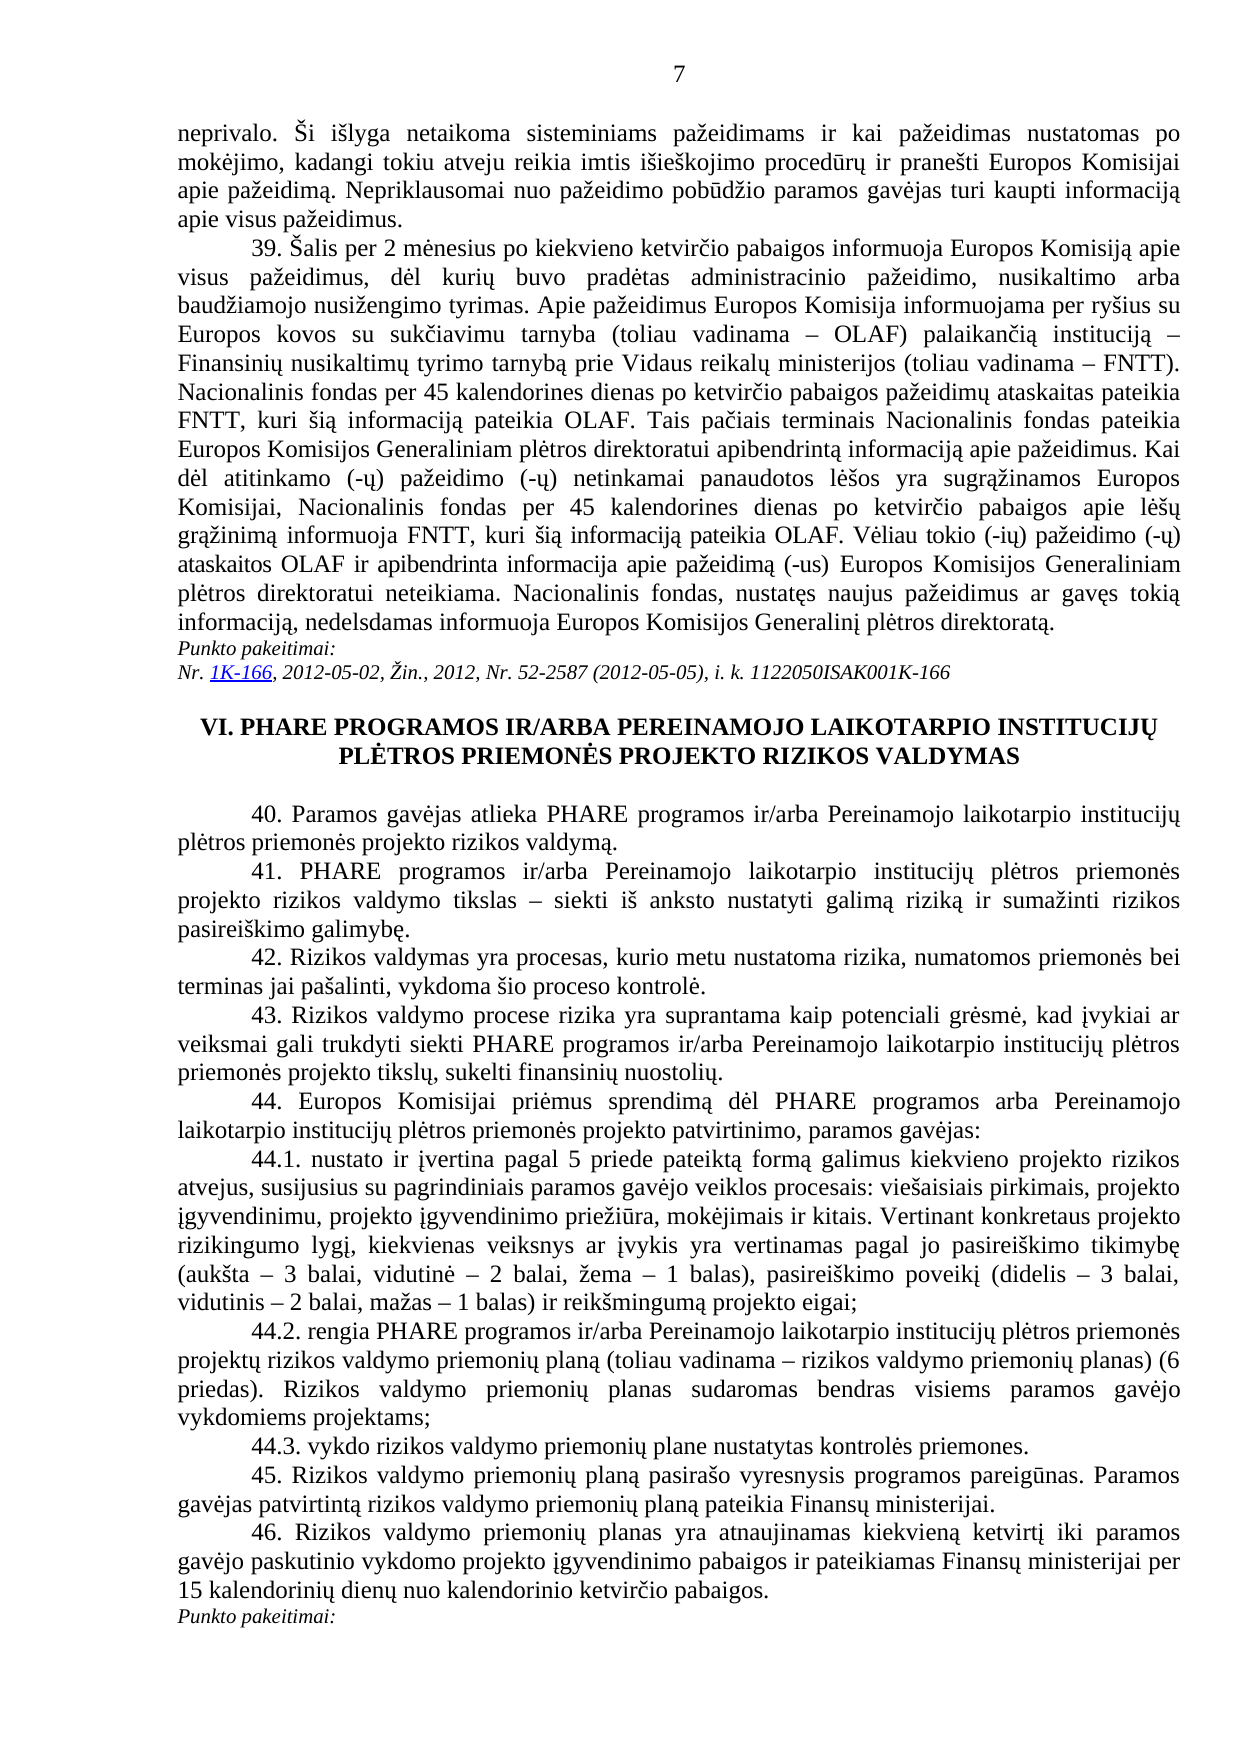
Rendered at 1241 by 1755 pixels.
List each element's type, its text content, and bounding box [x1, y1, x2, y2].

text 41. PHARE programos ir/arba Pereinamojo laikotarpio institucijų plėtros priemonės projekto rizikos valdymo tikslas – siekti iš anksto nustatyti galimą riziką ir sumažinti rizikos pasireiškimo galimybę. [177, 856, 1181, 942]
text VI. PHARE PROGRAMOS IR/ARBA PEREINAMOJO LAIKOTARPIO INSTITUCIJŲ PLĖTROS PRIEMONĖS PROJEKTO RIZIKOS VALDYMAS [177, 712, 1181, 770]
text 40. Paramos gavėjas atlieka PHARE programos ir/arba Pereinamojo laikotarpio institucijų plėtros priemonės projekto rizikos valdymą. [177, 799, 1181, 856]
text 44.1. nustato ir įvertina pagal 5 priede pateiktą formą galimus kiekvieno projekto rizikos atvejus, susijusius su pagrindiniais paramos gavėjo veiklos procesais: viešaisiais pirkimais, projekto įgyvendinimu, projekto įgyvendinimo priežiūra, mokėjimais ir kitais. Vertinant konkretaus projekto rizikingumo lygį, kiekvienas veiksnys ar įvykis yra vertinamas pagal jo pasireiškimo tikimybę (aukšta – 3 balai, vidutinė – 2 balai, žema – 1 balas), pasireiškimo poveikį (didelis – 3 balai, vidutinis – 2 balai, mažas – 1 balas) ir reikšmingumą projekto eigai; [177, 1144, 1181, 1316]
text neprivalo. Ši išlyga netaikoma sisteminiams pažeidimams ir kai pažeidimas nustatomas po mokėjimo, kadangi tokiu atveju reikia imtis išieškojimo procedūrų ir pranešti Europos Komisijai apie pažeidimą. Nepriklausomai nuo pažeidimo pobūdžio paramos gavėjas turi kaupti informaciją apie visus pažeidimus. [177, 118, 1181, 233]
text 44.2. rengia PHARE programos ir/arba Pereinamojo laikotarpio institucijų plėtros priemonės projektų rizikos valdymo priemonių planą (toliau vadinama – rizikos valdymo priemonių planas) (6 priedas). Rizikos valdymo priemonių planas sudaromas bendras visiems paramos gavėjo vykdomiems projektams; [177, 1316, 1181, 1431]
text 46. Rizikos valdymo priemonių planas yra atnaujinamas kiekvieną ketvirtį iki paramos gavėjo paskutinio vykdomo projekto įgyvendinimo pabaigos ir pateikiamas Finansų ministerijai per 15 kalendorinių dienų nuo kalendorinio ketvirčio pabaigos. [177, 1517, 1181, 1604]
text 45. Rizikos valdymo priemonių planą pasirašo vyresnysis programos pareigūnas. Paramos gavėjas patvirtintą rizikos valdymo priemonių planą pateikia Finansų ministerijai. [177, 1460, 1181, 1517]
text 43. Rizikos valdymo procese rizika yra suprantama kaip potenciali grėsmė, kad įvykiai ar veiksmai gali trukdyti siekti PHARE programos ir/arba Pereinamojo laikotarpio institucijų plėtros priemonės projekto tikslų, sukelti finansinių nuostolių. [177, 1000, 1181, 1086]
text Punkto pakeitimai: [177, 636, 1181, 660]
text 44.3. vykdo rizikos valdymo priemonių plane nustatytas kontrolės priemones. [177, 1431, 1181, 1460]
text Punkto pakeitimai: [177, 1604, 1181, 1628]
text 44. Europos Komisijai priėmus sprendimą dėl PHARE programos arba Pereinamojo laikotarpio institucijų plėtros priemonės projekto patvirtinimo, paramos gavėjas: [177, 1086, 1181, 1144]
text 39. Šalis per 2 mėnesius po kiekvieno ketvirčio pabaigos informuoja Europos Komisiją apie visus pažeidimus, dėl kurių buvo pradėtas administracinio pažeidimo, nusikaltimo arba baudžiamojo nusižengimo tyrimas. Apie pažeidimus Europos Komisija informuojama per ryšius su Europos kovos su sukčiavimu tarnyba (toliau vadinama – OLAF) palaikančią instituciją – Finansinių nusikaltimų tyrimo tarnybą prie Vidaus reikalų ministerijos (toliau vadinama – FNTT). Nacionalinis fondas per 45 kalendorines dienas po ketvirčio pabaigos pažeidimų ataskaitas pateikia FNTT, kuri šią informaciją pateikia OLAF. Tais pačiais terminais Nacionalinis fondas pateikia Europos Komisijos Generaliniam plėtros direktoratui apibendrintą informaciją apie pažeidimus. Kai dėl atitinkamo (-ų) pažeidimo (-ų) netinkamai panaudotos lėšos yra sugrąžinamos Europos Komisijai, Nacionalinis fondas per 45 kalendorines dienas po ketvirčio pabaigos apie lėšų grąžinimą informuoja FNTT, kuri šią informaciją pateikia OLAF. Vėliau tokio (-ių) pažeidimo (-ų) ataskaitos OLAF ir apibendrinta informacija apie pažeidimą (-us) Europos Komisijos Generaliniam plėtros direktoratui neteikiama. Nacionalinis fondas, nustatęs naujus pažeidimus ar gavęs tokią informaciją, nedelsdamas informuoja Europos Komisijos Generalinį plėtros direktoratą. [177, 233, 1181, 636]
text 42. Rizikos valdymas yra procesas, kurio metu nustatoma rizika, numatomos priemonės bei terminas jai pašalinti, vykdoma šio proceso kontrolė. [177, 942, 1181, 1000]
text Nr. 1K-166, 2012-05-02, Žin., 2012, Nr. 52-2587 (2012-05-05), i. k. 1122050ISAK001K-166 [177, 660, 1181, 684]
